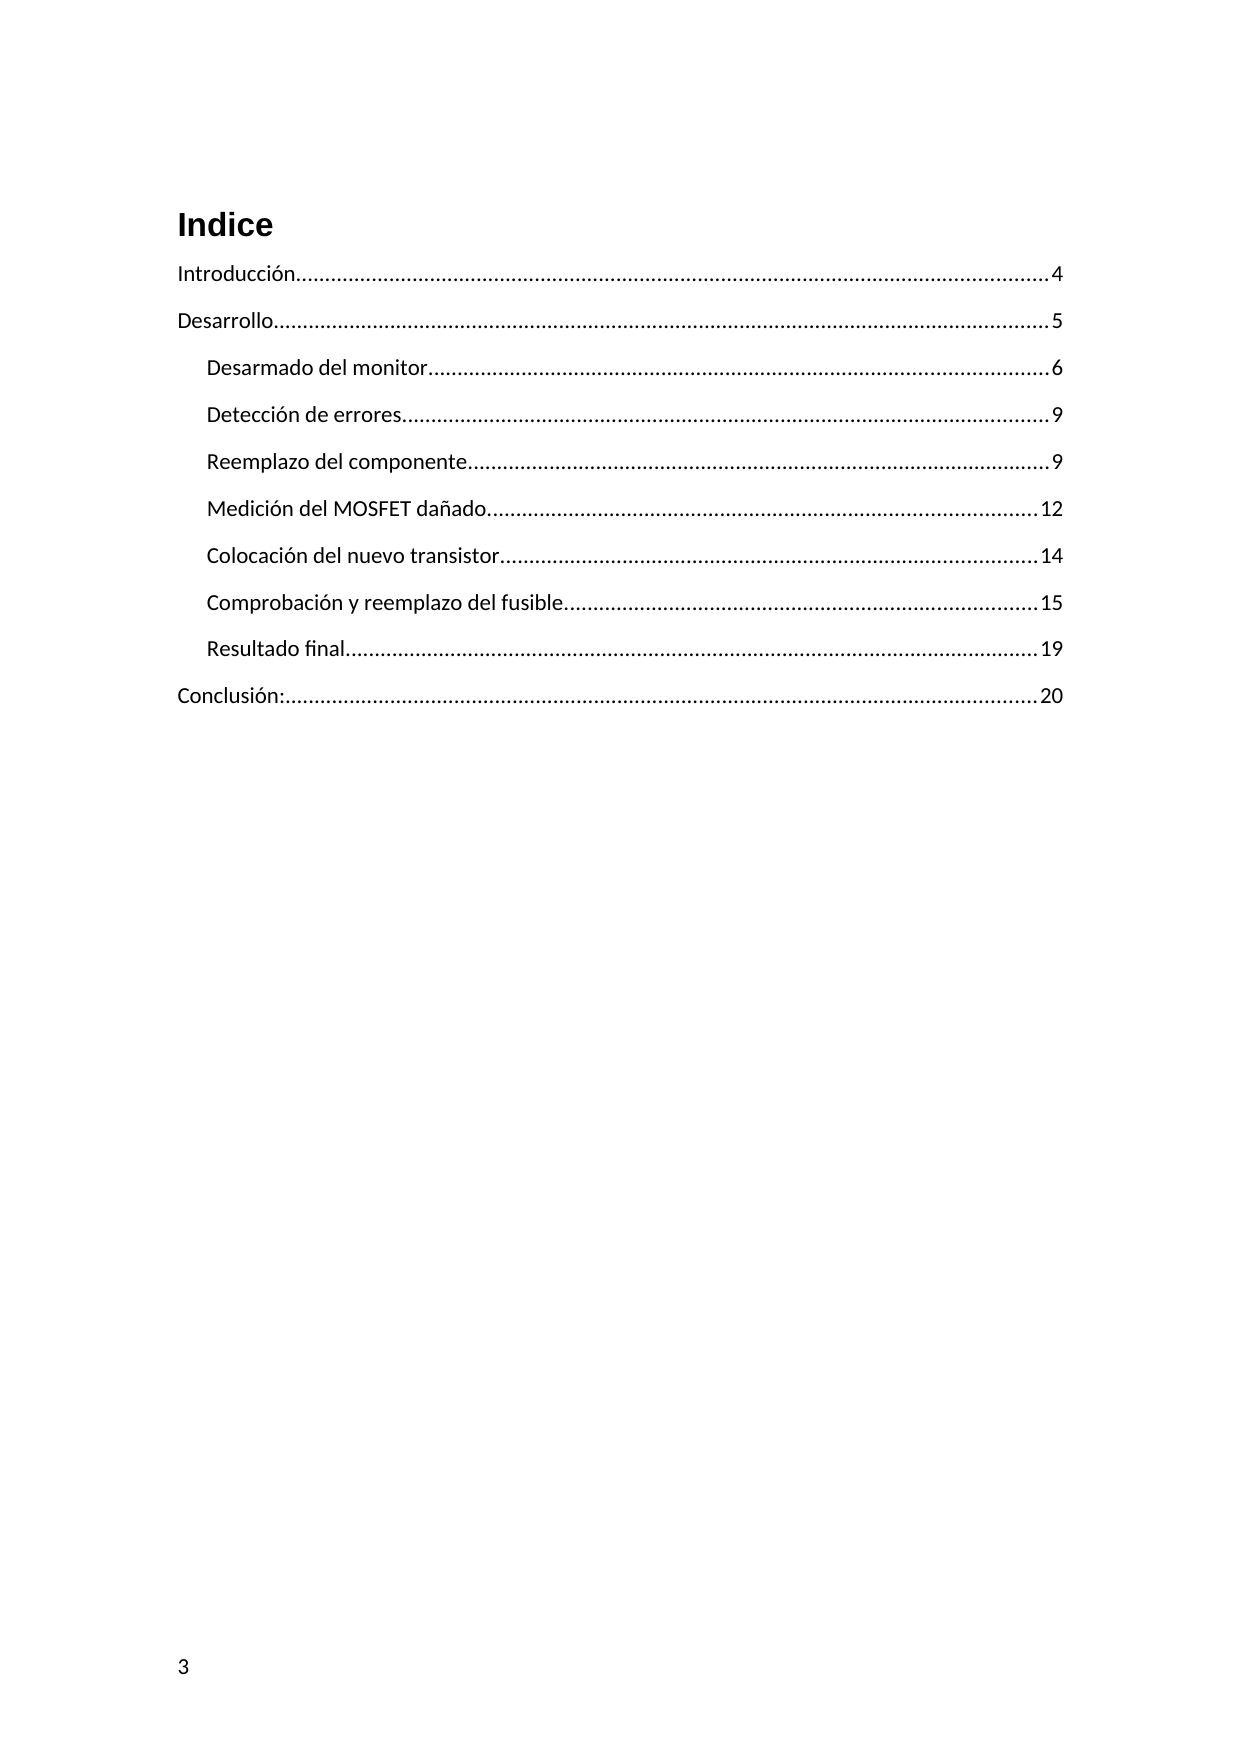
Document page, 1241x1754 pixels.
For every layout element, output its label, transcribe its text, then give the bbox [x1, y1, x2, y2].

text Reemplazo del componente. 9 [207, 447, 1063, 475]
text Conclusión: 20 [177, 681, 1063, 709]
text Introducción 4 [177, 259, 1063, 287]
text Desarmado del monitor. 6 [207, 353, 1063, 381]
text Resultado final. 19 [207, 634, 1063, 662]
text Desarrollo. 5 [177, 306, 1063, 334]
text Comprobación y reemplazo del fusible. 15 [207, 588, 1063, 616]
text Medición del MOSFET dañado. 12 [207, 494, 1063, 522]
text Colocación del nuevo transistor. 14 [207, 541, 1063, 569]
subtitle Indice [177, 206, 1063, 244]
text Detección de errores. 9 [207, 400, 1063, 428]
